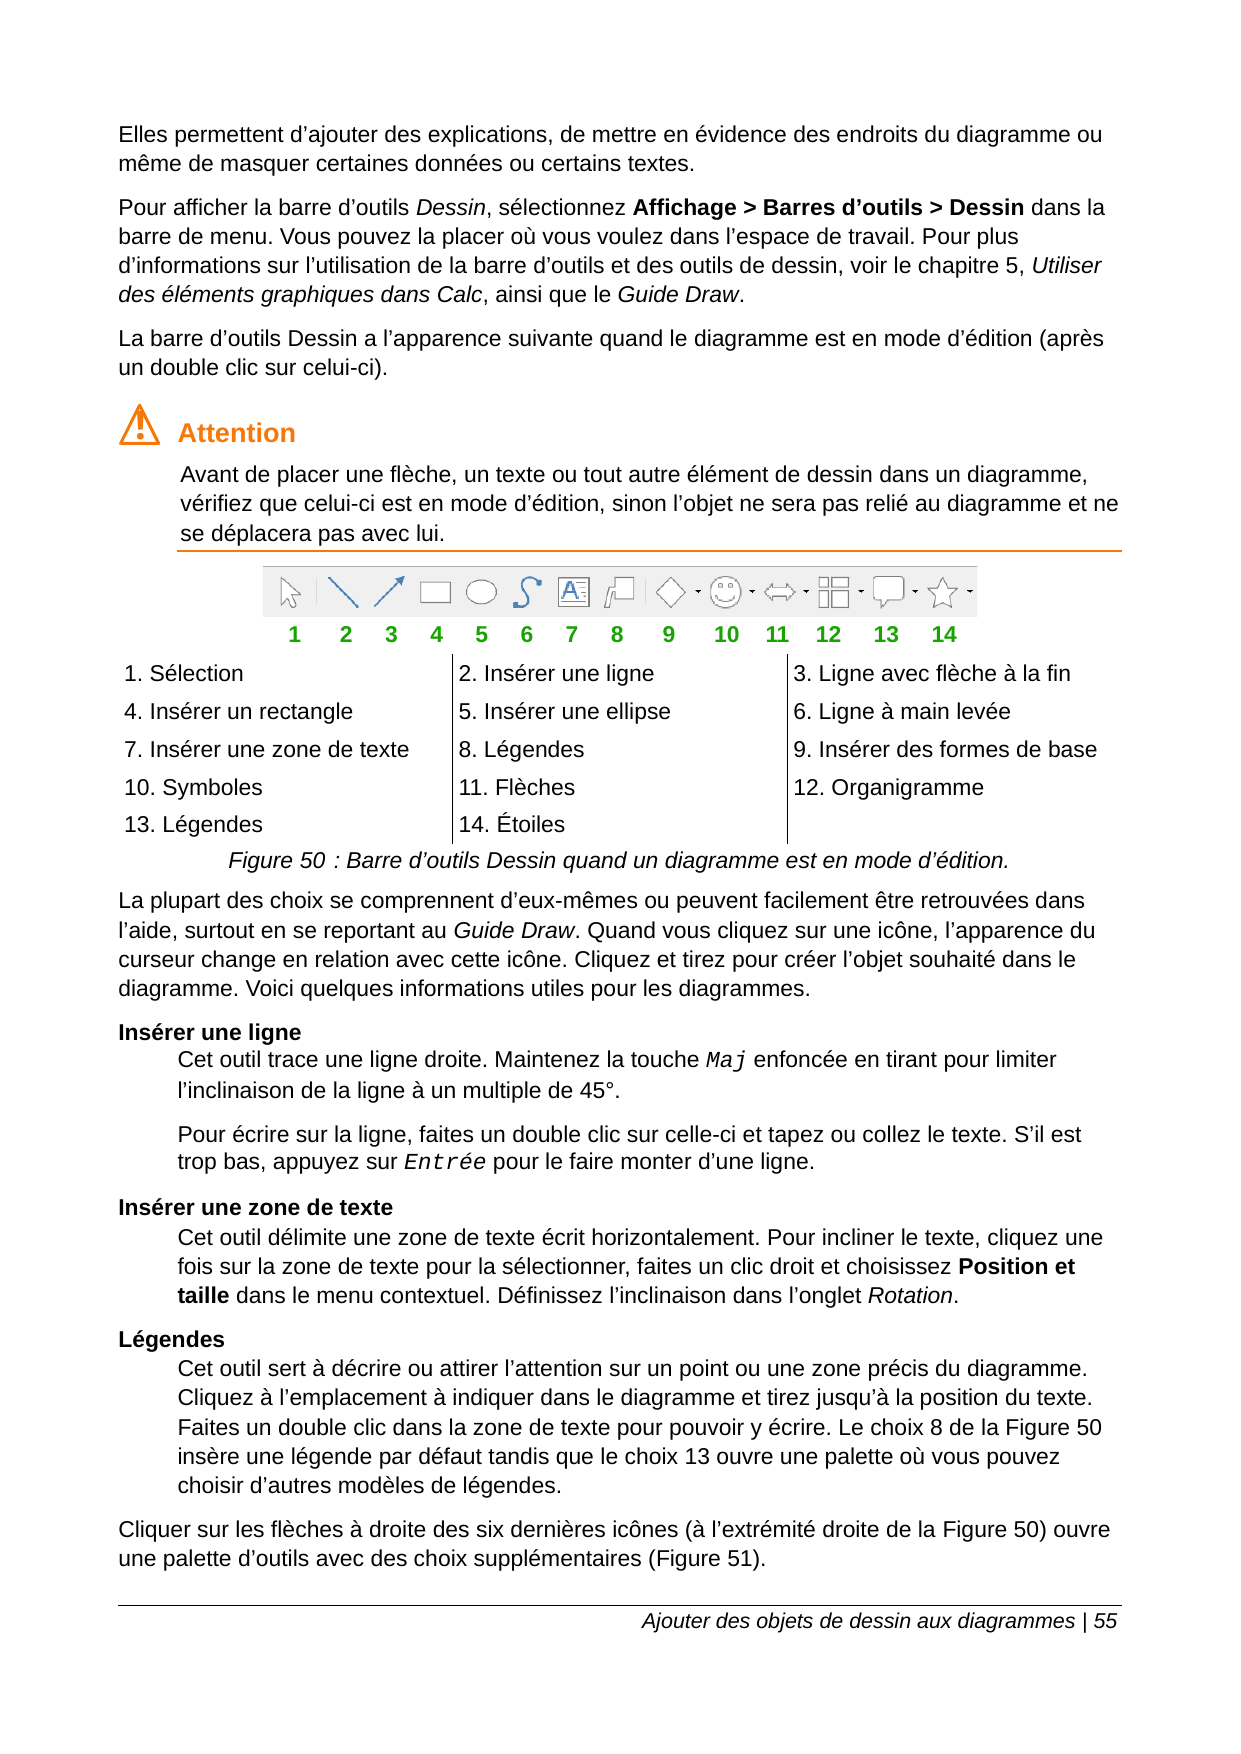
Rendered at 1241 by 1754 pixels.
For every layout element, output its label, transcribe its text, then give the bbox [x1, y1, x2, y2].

text La barre d’outils Dessin a l’apparence suivante quand le diagramme est en mode d’édition (après un double clic sur celui-ci). [118, 322, 1122, 381]
table_cell 5. Insérer une ellipse [453, 692, 787, 730]
table_cell 6. Ligne à main levée [788, 692, 1122, 730]
table_cell 7. Insérer une zone de texte [118, 730, 452, 768]
list Attention [118, 403, 1122, 448]
text La plupart des choix se comprennent d’eux-mêmes ou peuvent facilement être retrouvées dans l’aide, surtout en se reportant au Guide Draw. Quand vous cliquez sur une icône, l’apparence du curseur change en relation avec cette icône. Cliquez et tirez pour créer l’objet souhaité dans le diagramme. Voici quelques informations utiles pour les diagrammes. [118, 885, 1122, 1001]
subtitle Insérer une zone de texte [118, 1191, 1122, 1221]
text Figure 50 : Barre d’outils Dessin quand un diagramme est en mode d’édition. [118, 843, 1122, 873]
table_cell 10. Symboles [118, 768, 452, 806]
table_header 2. Insérer une ligne [453, 654, 787, 692]
table_cell 13. Légendes [118, 806, 452, 843]
table_header 1. Sélection [118, 654, 452, 692]
text Elles permettent d’ajouter des explications, de mettre en évidence des endroits du diagramme ou même de masquer certaines données ou certains textes. [118, 118, 1122, 176]
list Cet outil trace une ligne droite. Maintenez la touche Maj enfoncée en tirant pour limiter l’inclinaison de la ligne à un multiple de 45°. [177, 1045, 1122, 1104]
text Cliquer sur les flèches à droite des six dernières icônes (à l’extrémité droite de la Figure 50) ouvre une palette d’outils avec des choix supplémentaires (Figure 51). [118, 1513, 1122, 1571]
list Cet outil délimite une zone de texte écrit horizontalement. Pour incliner le texte, cliquez une fois sur la zone de texte pour la sélectionner, faites un clic droit et choisissez Position et taille dans le menu contextuel. Définissez l’inclinaison dans l’onglet Rotation. [177, 1221, 1122, 1308]
table_cell 12. Organigramme [788, 768, 1122, 806]
table_cell 11. Flèches [453, 768, 787, 806]
table_cell 9. Insérer des formes de base [788, 730, 1122, 768]
text Avant de placer une flèche, un texte ou tout autre élément de dessin dans un diagramme, vérifiez que celui-ci est en mode d’édition, sinon l’objet ne sera pas relié au diagramme et ne se déplacera pas avec lui. [177, 456, 1122, 550]
subtitle Légendes [118, 1323, 1122, 1352]
subtitle Insérer une ligne [118, 1016, 1122, 1045]
table_header 3. Ligne avec flèche à la fin [788, 654, 1122, 692]
table_cell 8. Légendes [453, 730, 787, 768]
table_cell [788, 806, 1122, 843]
list Cet outil sert à décrire ou attirer l’attention sur un point ou une zone précis du diagramme. Cliquez à l’emplacement à indiquer dans le diagramme et tirez jusqu’à la position du texte. Faites un double clic dans la zone de texte pour pouvoir y écrire. Le choix 8 de la Figure 50 insère une légende par défaut tandis que le choix 13 ouvre une palette où vous pouvez choisir d’autres modèles de légendes. [177, 1352, 1122, 1498]
table_cell 14. Étoiles [453, 806, 787, 843]
list Pour écrire sur la ligne, faites un double clic sur celle-ci et tapez ou collez le texte. S’il est trop bas, appuyez sur Entrée pour le faire monter d’une ligne. [177, 1118, 1122, 1177]
table_cell 4. Insérer un rectangle [118, 692, 452, 730]
text Pour afficher la barre d’outils Dessin, sélectionnez Affichage > Barres d’outils > Dessin dans la barre de menu. Vous pouvez la placer où vous voulez dans l’espace de travail. Pour plus d’informations sur l’utilisation de la barre d’outils et des outils de dessin, voir le chapitre 5, Utiliser des éléments graphiques dans Calc, ainsi que le Guide Draw. [118, 191, 1122, 308]
